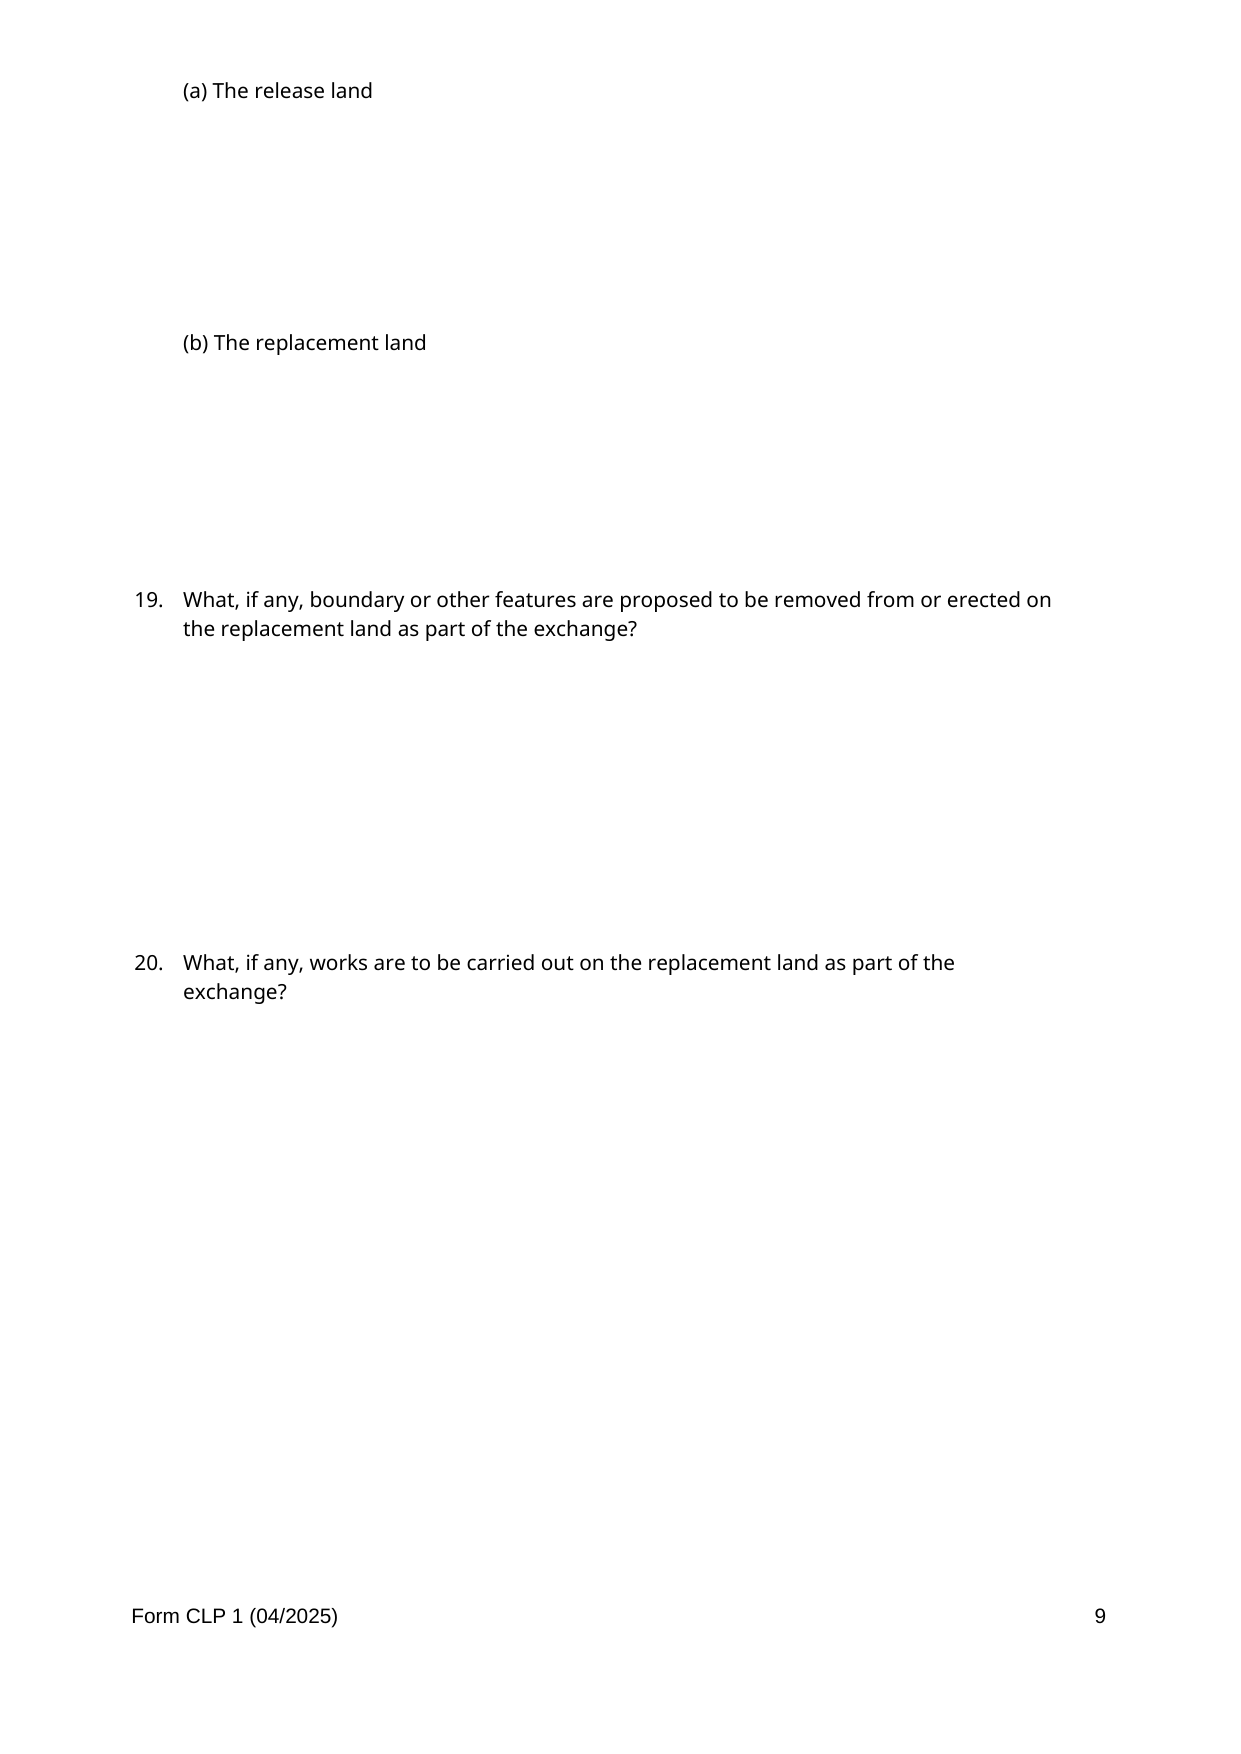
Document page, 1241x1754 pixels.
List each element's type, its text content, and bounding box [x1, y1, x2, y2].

table_cell 19. [131, 583, 180, 645]
table_cell [131, 645, 180, 911]
table_cell What, if any, boundary or other features are proposed to be removed from or erected on the replacement land as part of the exchange? [180, 583, 1080, 645]
table_cell [180, 645, 1080, 911]
table_cell [131, 74, 180, 108]
table_cell [131, 325, 180, 359]
table_cell [180, 108, 1080, 325]
table_cell [131, 1008, 180, 1218]
table_cell [180, 360, 1080, 583]
table_cell [131, 360, 180, 583]
table_cell [1080, 1008, 1090, 1218]
table_cell [131, 108, 180, 325]
table_cell (b) The replacement land [180, 325, 1080, 359]
table_cell (a) The release land [180, 74, 1080, 108]
table_cell [180, 1008, 1080, 1218]
table_header 20. [131, 945, 180, 1008]
table_header What, if any, works are to be carried out on the replacement land as part of the exchange? [180, 945, 1090, 1008]
